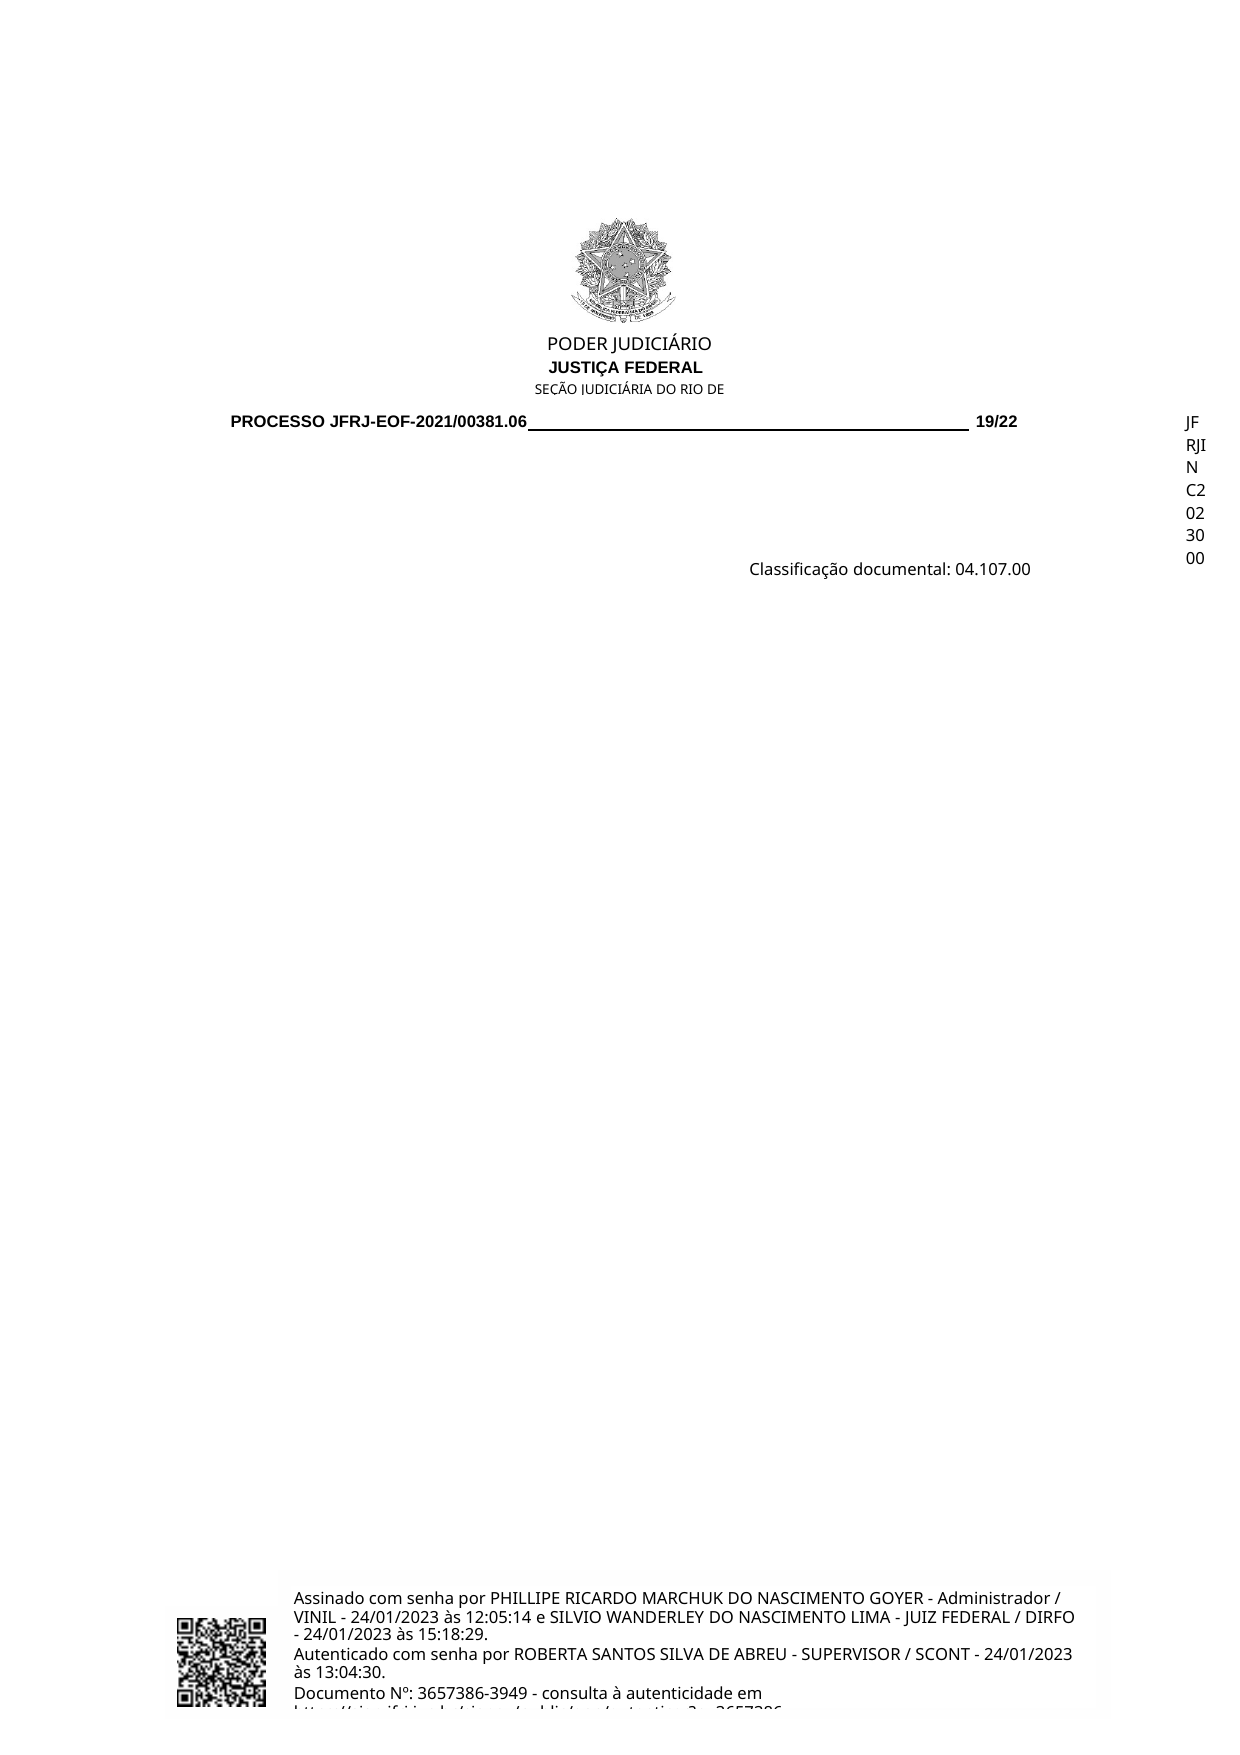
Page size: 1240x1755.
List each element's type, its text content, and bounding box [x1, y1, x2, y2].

text JFRJINC202300014 [1186, 411, 1206, 564]
text Classificação documental: 04.107.00 [749, 409, 1227, 580]
